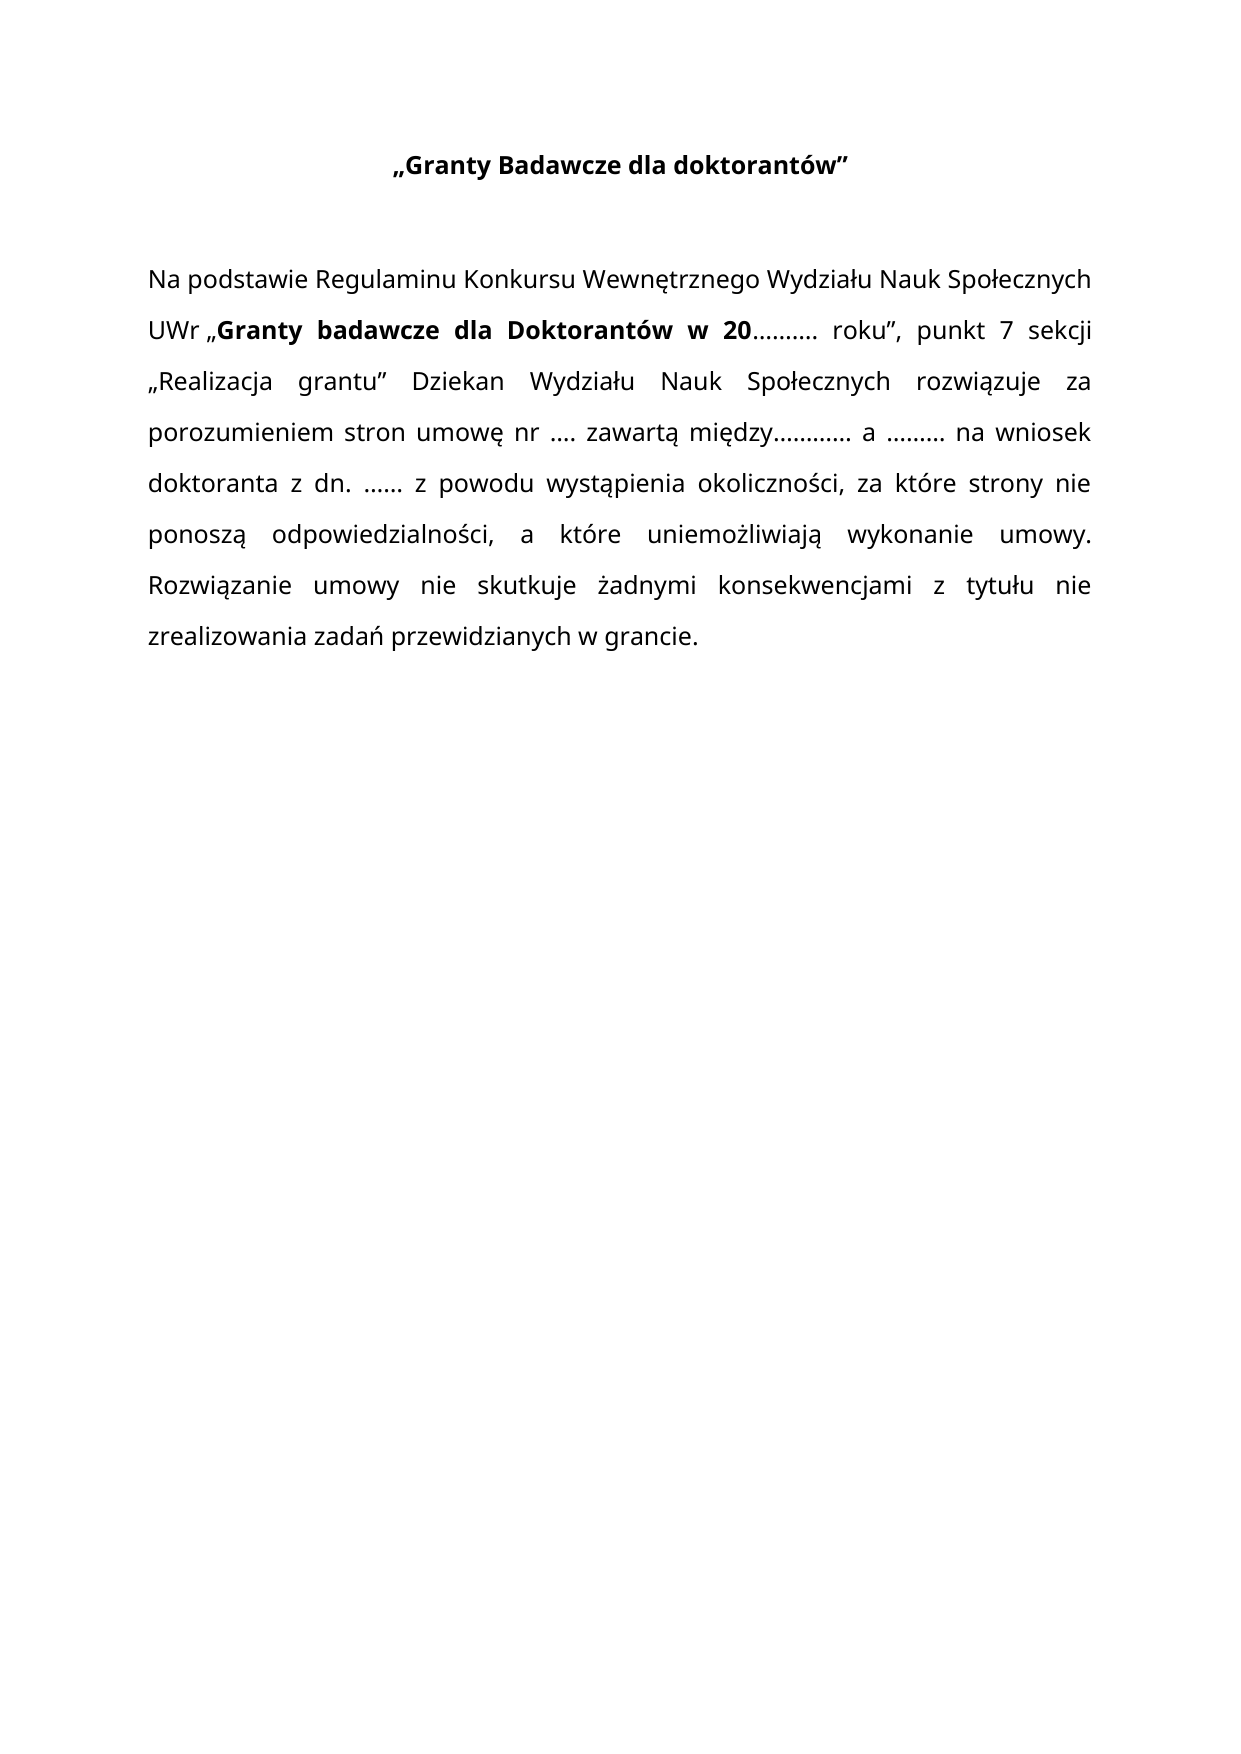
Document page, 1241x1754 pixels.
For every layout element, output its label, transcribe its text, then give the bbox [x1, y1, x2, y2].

text „Granty Badawcze dla doktorantów” [148, 148, 1093, 182]
text Na podstawie Regulaminu Konkursu Wewnętrznego Wydziału Nauk Społecznych UWr „Granty badawcze dla Doktorantów w 20………. roku”, punkt 7 sekcji „Realizacja grantu” Dziekan Wydziału Nauk Społecznych rozwiązuje za porozumieniem stron umowę nr …. zawartą między………… a ……… na wniosek doktoranta z dn. …… z powodu wystąpienia okoliczności, za które strony nie ponoszą odpowiedzialności, a które uniemożliwiają wykonanie umowy. Rozwiązanie umowy nie skutkuje żadnymi konsekwencjami z tytułu nie zrealizowania zadań przewidzianych w grancie. [148, 262, 1093, 653]
